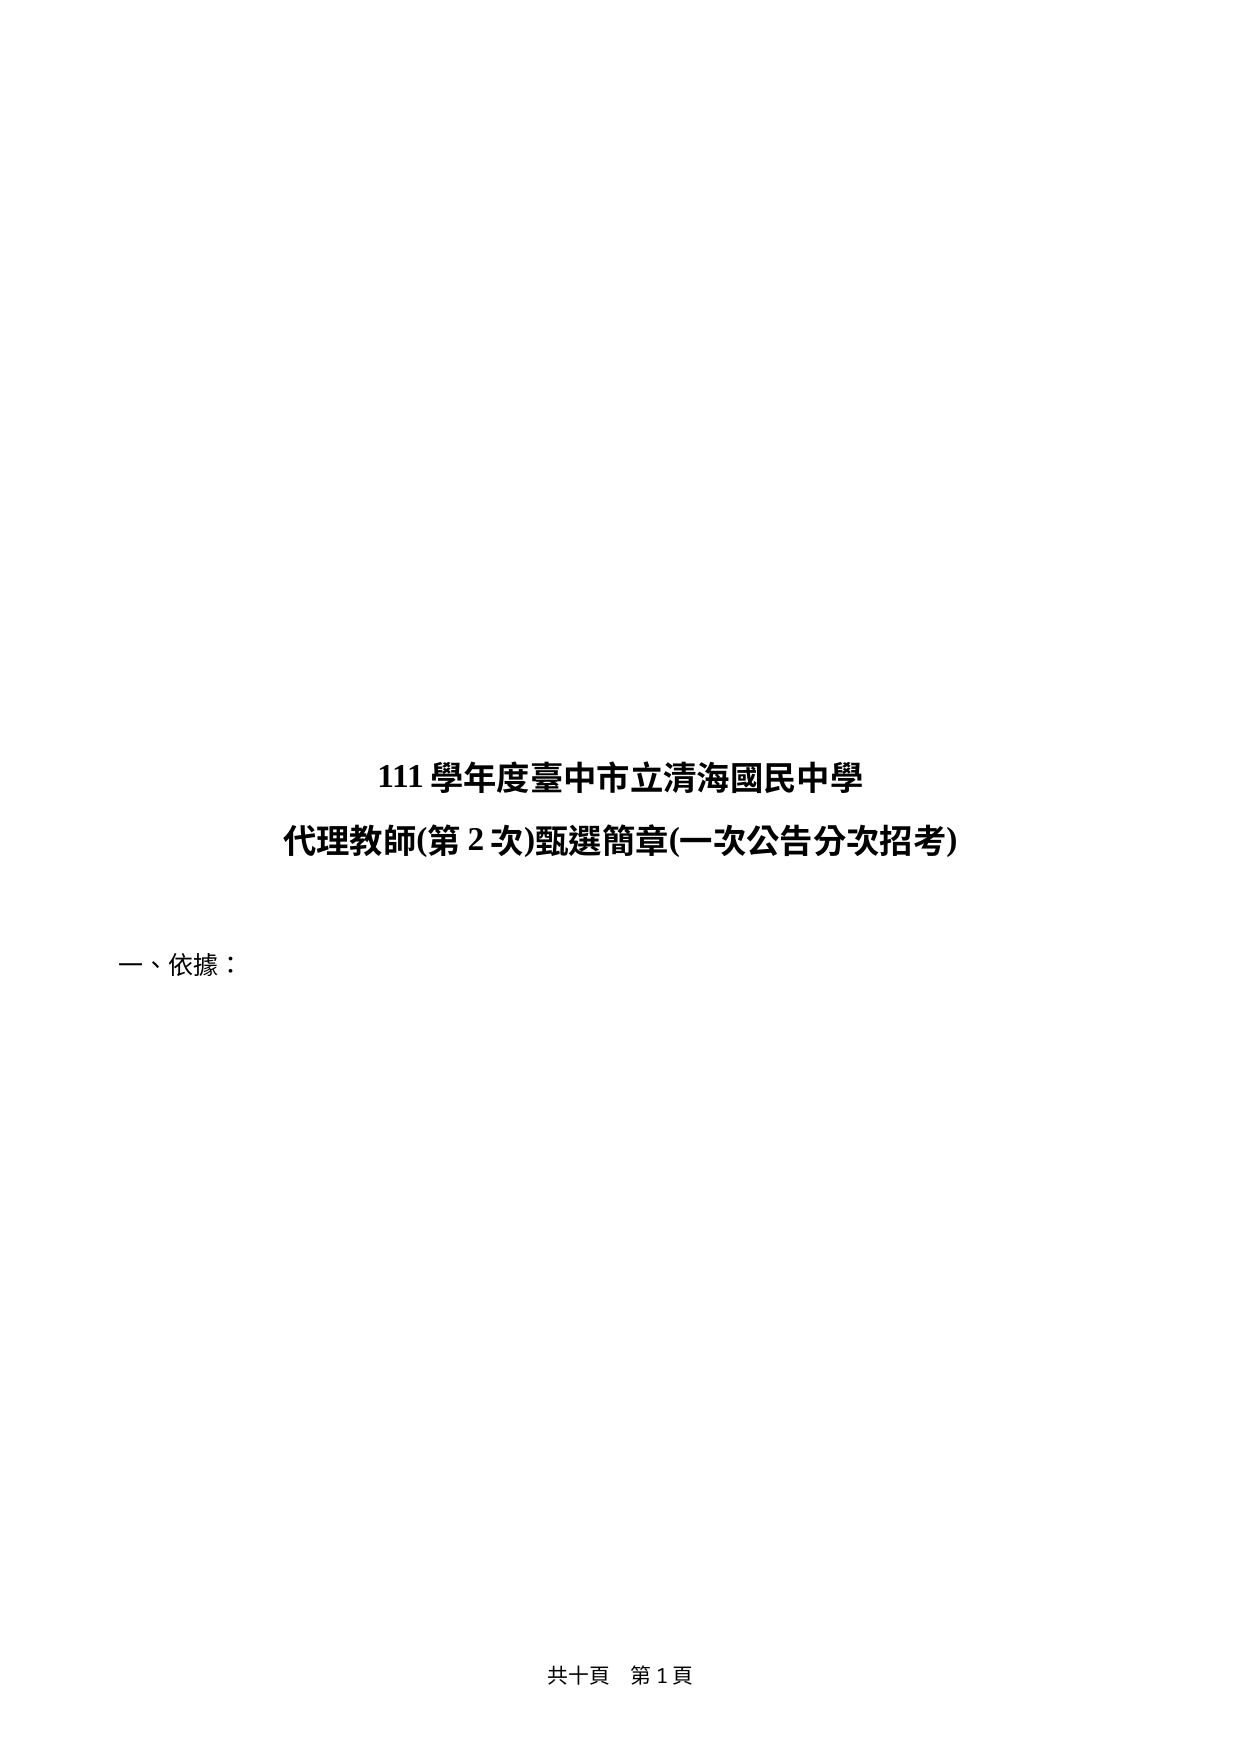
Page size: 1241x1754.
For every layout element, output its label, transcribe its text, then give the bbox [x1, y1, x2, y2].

text 111學年度臺中市立清海國民中學 [118, 734, 1122, 797]
text 代理教師(第2次)甄選簡章(一次公告分次招考) [118, 797, 1122, 859]
text 一、依據： [118, 922, 1122, 984]
